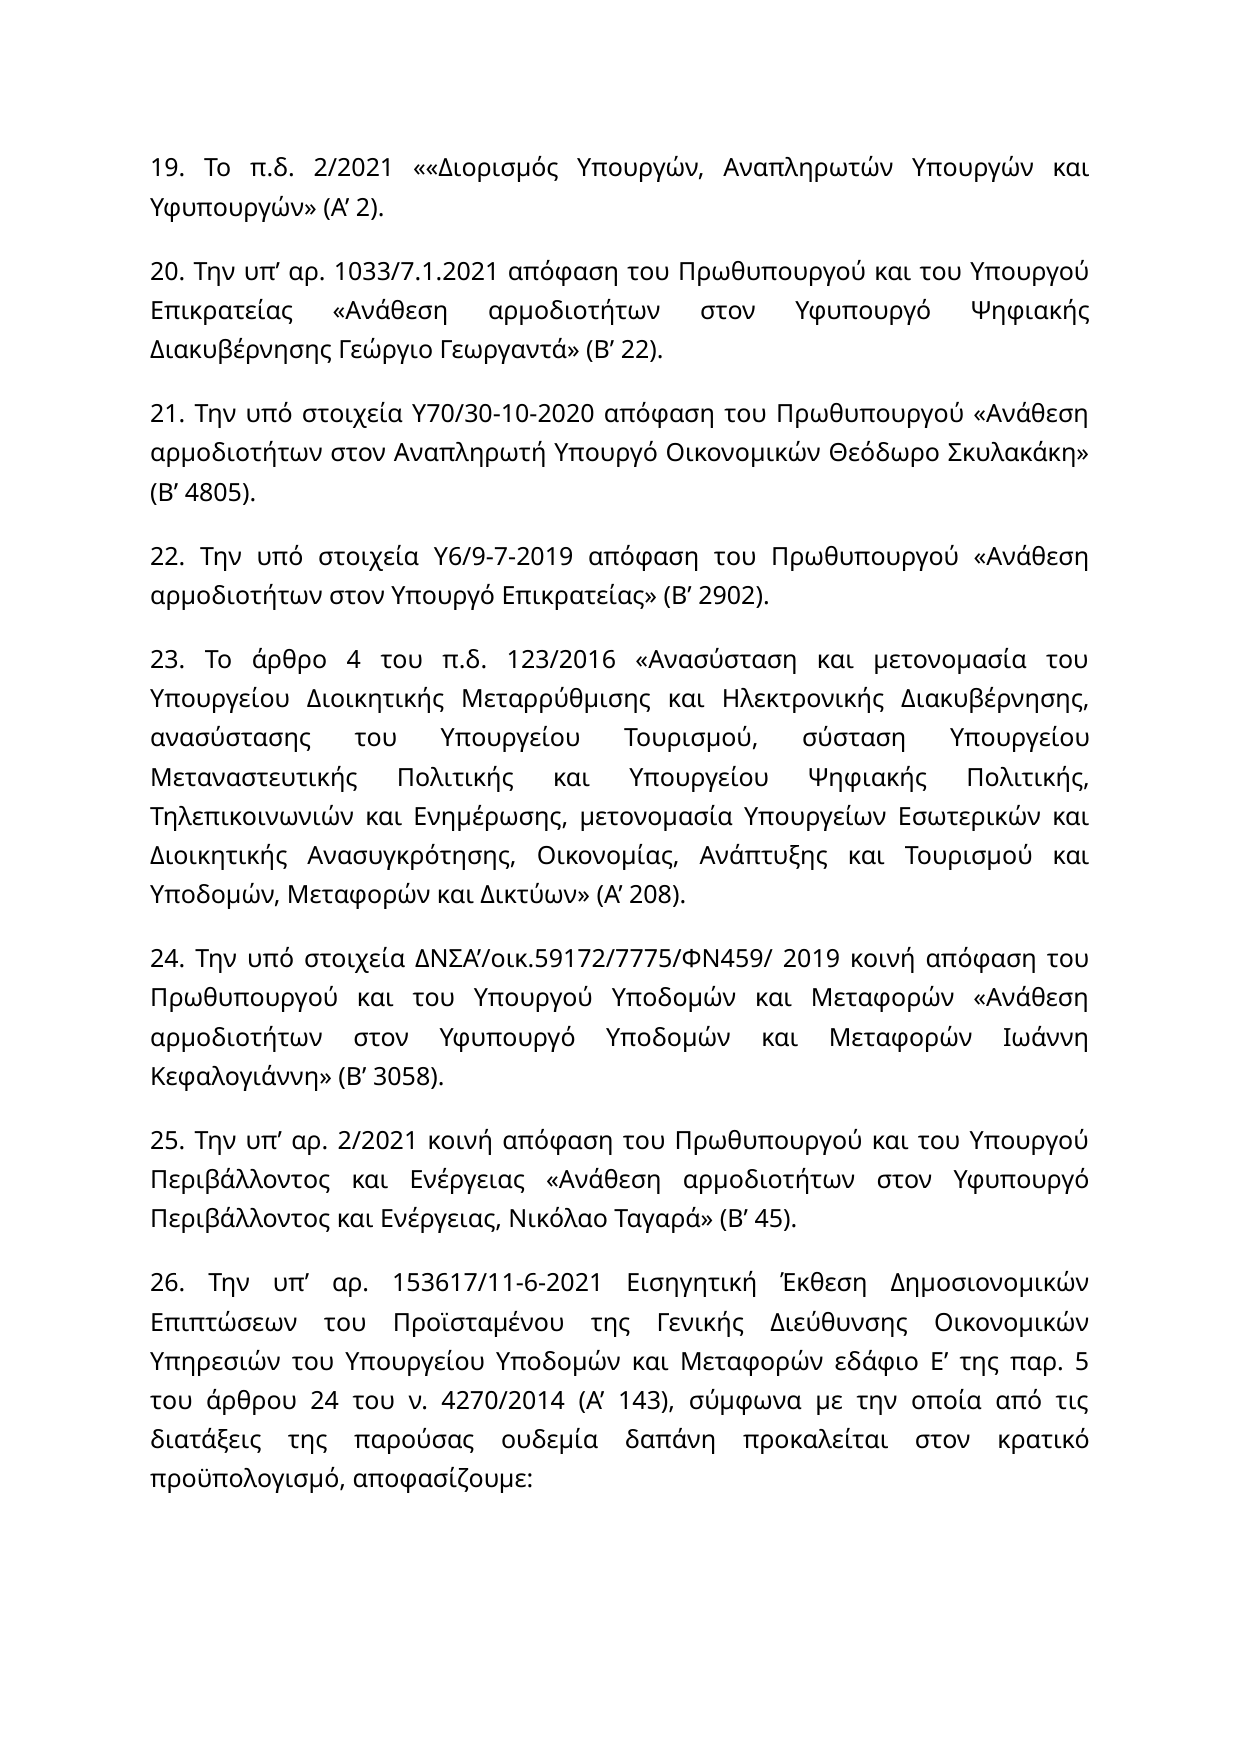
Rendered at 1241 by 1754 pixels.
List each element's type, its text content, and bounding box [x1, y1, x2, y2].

text 19. Το π.δ. 2/2021 ««Διορισμός Υπουργών, Αναπληρωτών Υπουργών και Υφυπουργών» (Α’ 2). [150, 150, 1090, 223]
text 24. Την υπό στοιχεία ΔΝΣΑ’/οικ.59172/7775/ΦΝ459/ 2019 κοινή απόφαση του Πρωθυπουργού και του Υπουργού Υποδομών και Μεταφορών «Ανάθεση αρμοδιοτήτων στον Υφυπουργό Υποδομών και Μεταφορών Ιωάννη Κεφαλογιάννη» (Β’ 3058). [150, 941, 1090, 1092]
text 26. Την υπ’ αρ. 153617/11-6-2021 Εισηγητική Έκθεση Δημοσιονομικών Επιπτώσεων του Προϊσταμένου της Γενικής Διεύθυνσης Οικονομικών Υπηρεσιών του Υπουργείου Υποδομών και Μεταφορών εδάφιο Ε’ της παρ. 5 του άρθρου 24 του ν. 4270/2014 (Α’ 143), σύμφωνα με την οποία από τις διατάξεις της παρούσας oυδεμία δαπάνη προκαλείται στον κρατικό προϋπολογισμό, αποφασίζουμε: [150, 1265, 1090, 1495]
text 23. Το άρθρο 4 του π.δ. 123/2016 «Ανασύσταση και μετονομασία του Υπουργείου Διοικητικής Μεταρρύθμισης και Ηλεκτρονικής Διακυβέρνησης, ανασύστασης του Υπουργείου Τουρισμού, σύσταση Υπουργείου Μεταναστευτικής Πολιτικής και Υπουργείου Ψηφιακής Πολιτικής, Τηλεπικοινωνιών και Ενημέρωσης, μετονομασία Υπουργείων Εσωτερικών και Διοικητικής Ανασυγκρότησης, Οικονομίας, Ανάπτυξης και Τουρισμού και Υποδομών, Μεταφορών και Δικτύων» (Α’ 208). [150, 642, 1090, 911]
text 20. Την υπ’ αρ. 1033/7.1.2021 απόφαση του Πρωθυπουργού και του Υπουργού Επικρατείας «Ανάθεση αρμοδιοτήτων στον Υφυπουργό Ψηφιακής Διακυβέρνησης Γεώργιο Γεωργαντά» (Β’ 22). [150, 253, 1090, 366]
text 22. Την υπό στοιχεία Υ6/9-7-2019 απόφαση του Πρωθυπουργού «Ανάθεση αρμοδιοτήτων στον Υπουργό Επικρατείας» (Β’ 2902). [150, 538, 1090, 612]
text 25. Την υπ’ αρ. 2/2021 κοινή απόφαση του Πρωθυπουργού και του Υπουργού Περιβάλλοντος και Ενέργειας «Ανάθεση αρμοδιοτήτων στον Υφυπουργό Περιβάλλοντος και Ενέργειας, Νικόλαο Ταγαρά» (Β’ 45). [150, 1122, 1090, 1235]
text 21. Την υπό στοιχεία Υ70/30-10-2020 απόφαση του Πρωθυπουργού «Ανάθεση αρμοδιοτήτων στον Αναπληρωτή Υπουργό Οικονομικών Θεόδωρο Σκυλακάκη» (Β’ 4805). [150, 396, 1090, 508]
